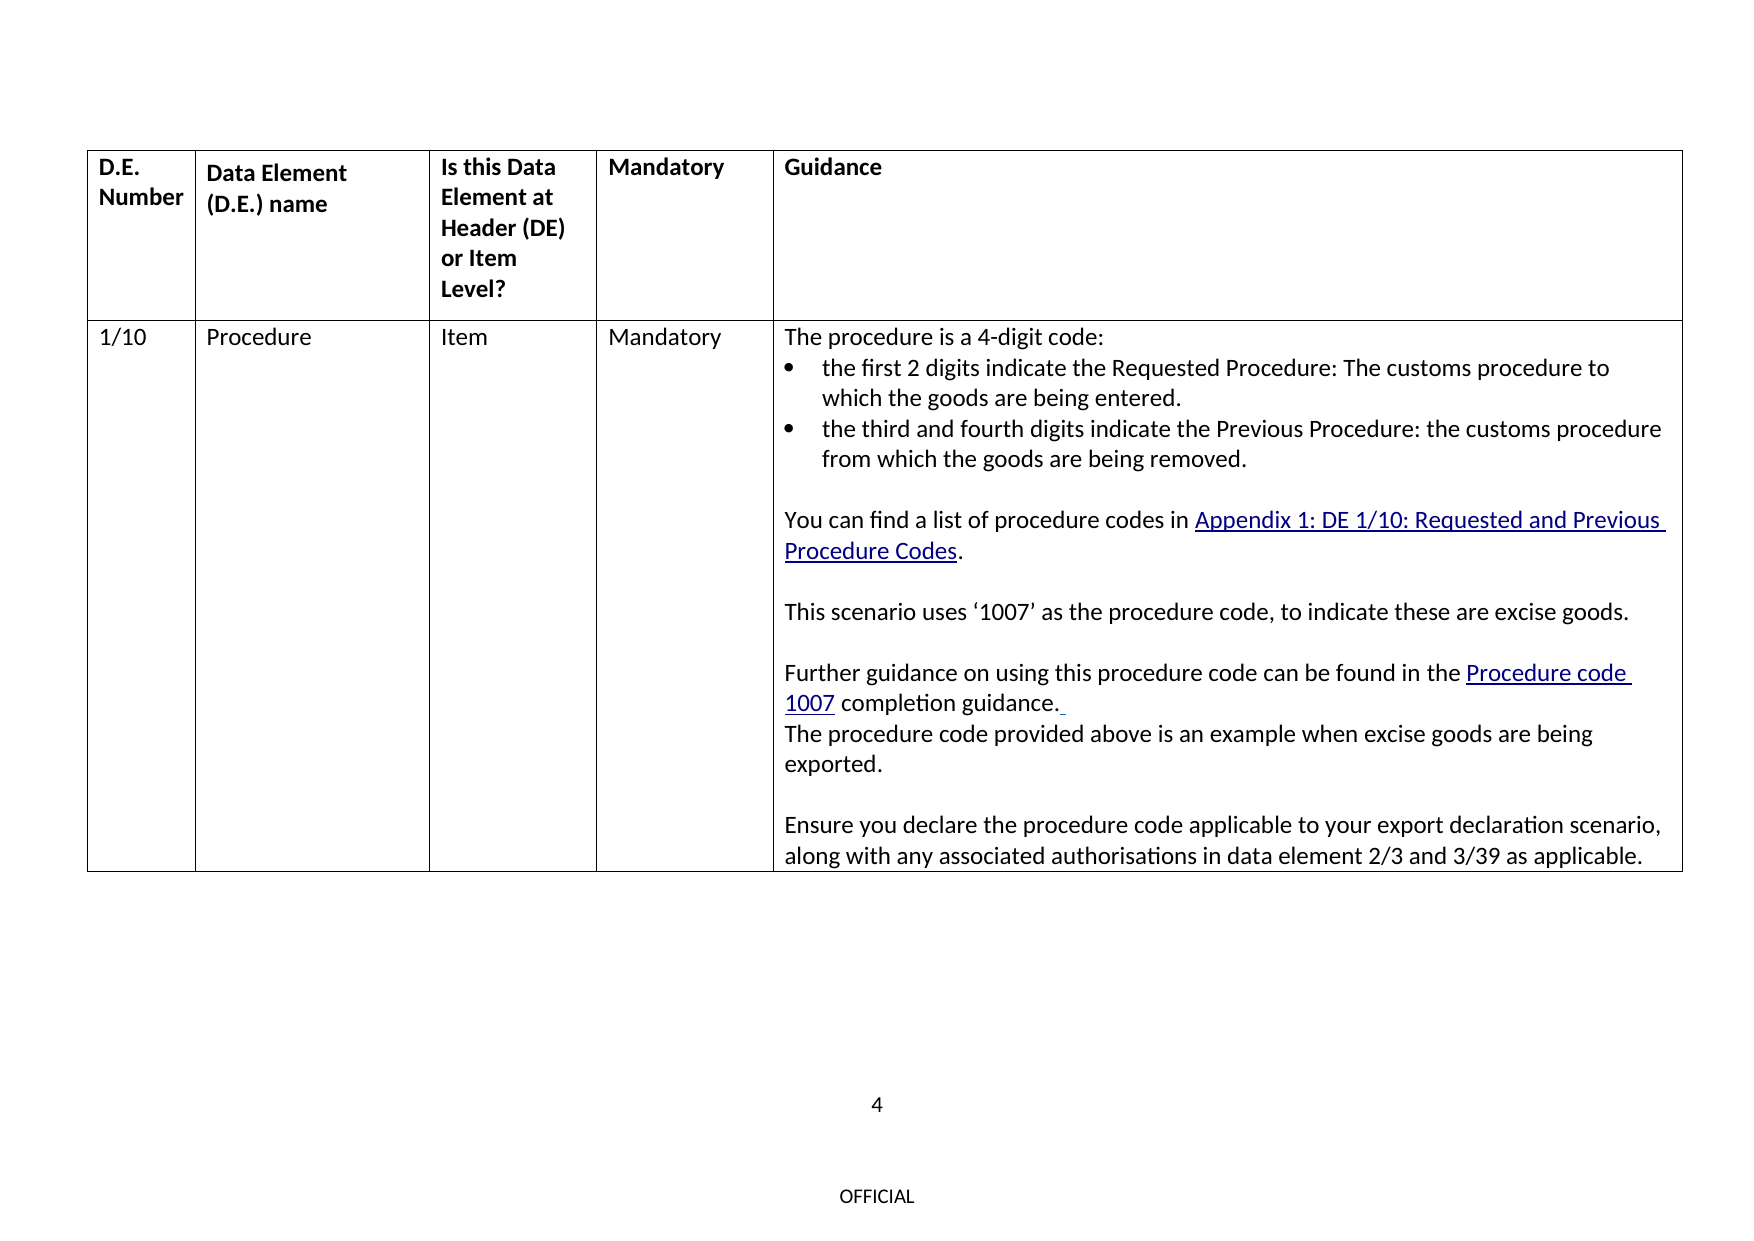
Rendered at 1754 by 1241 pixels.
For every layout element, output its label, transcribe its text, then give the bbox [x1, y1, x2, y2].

table_cell 1/10 [88, 321, 195, 871]
table_header Data Element (D.E.) name [196, 151, 429, 320]
table_cell Procedure [196, 321, 429, 871]
table_cell Mandatory [597, 321, 773, 871]
table_header Is this Data Element at Header (DE) or Item Level? [430, 151, 596, 320]
table_header Mandatory [597, 151, 773, 320]
table_cell The procedure is a 4-digit code: the first 2 digits indicate the Requested Procedure: The customs procedure to which the goods are being entered. the third and fourth digits indicate the Previous Procedure: the customs procedure from which the goods are being removed. You can find a list of procedure codes in Appendix 1: DE 1/10: Requested and Previous Procedure Codes. This scenario uses ‘1007’ as the procedure code, to indicate these are excise goods. Further guidance on using this procedure code can be found in the Procedure code 1007 completion guidance. The procedure code provided above is an example when excise goods are being exported. Ensure you declare the procedure code applicable to your export declaration scenario, along with any associated authorisations in data element 2/3 and 3/39 as applicable. [774, 321, 1682, 871]
table_header D.E. Number [88, 151, 195, 320]
table_cell Item [430, 321, 596, 871]
table_header Guidance [774, 151, 1682, 320]
